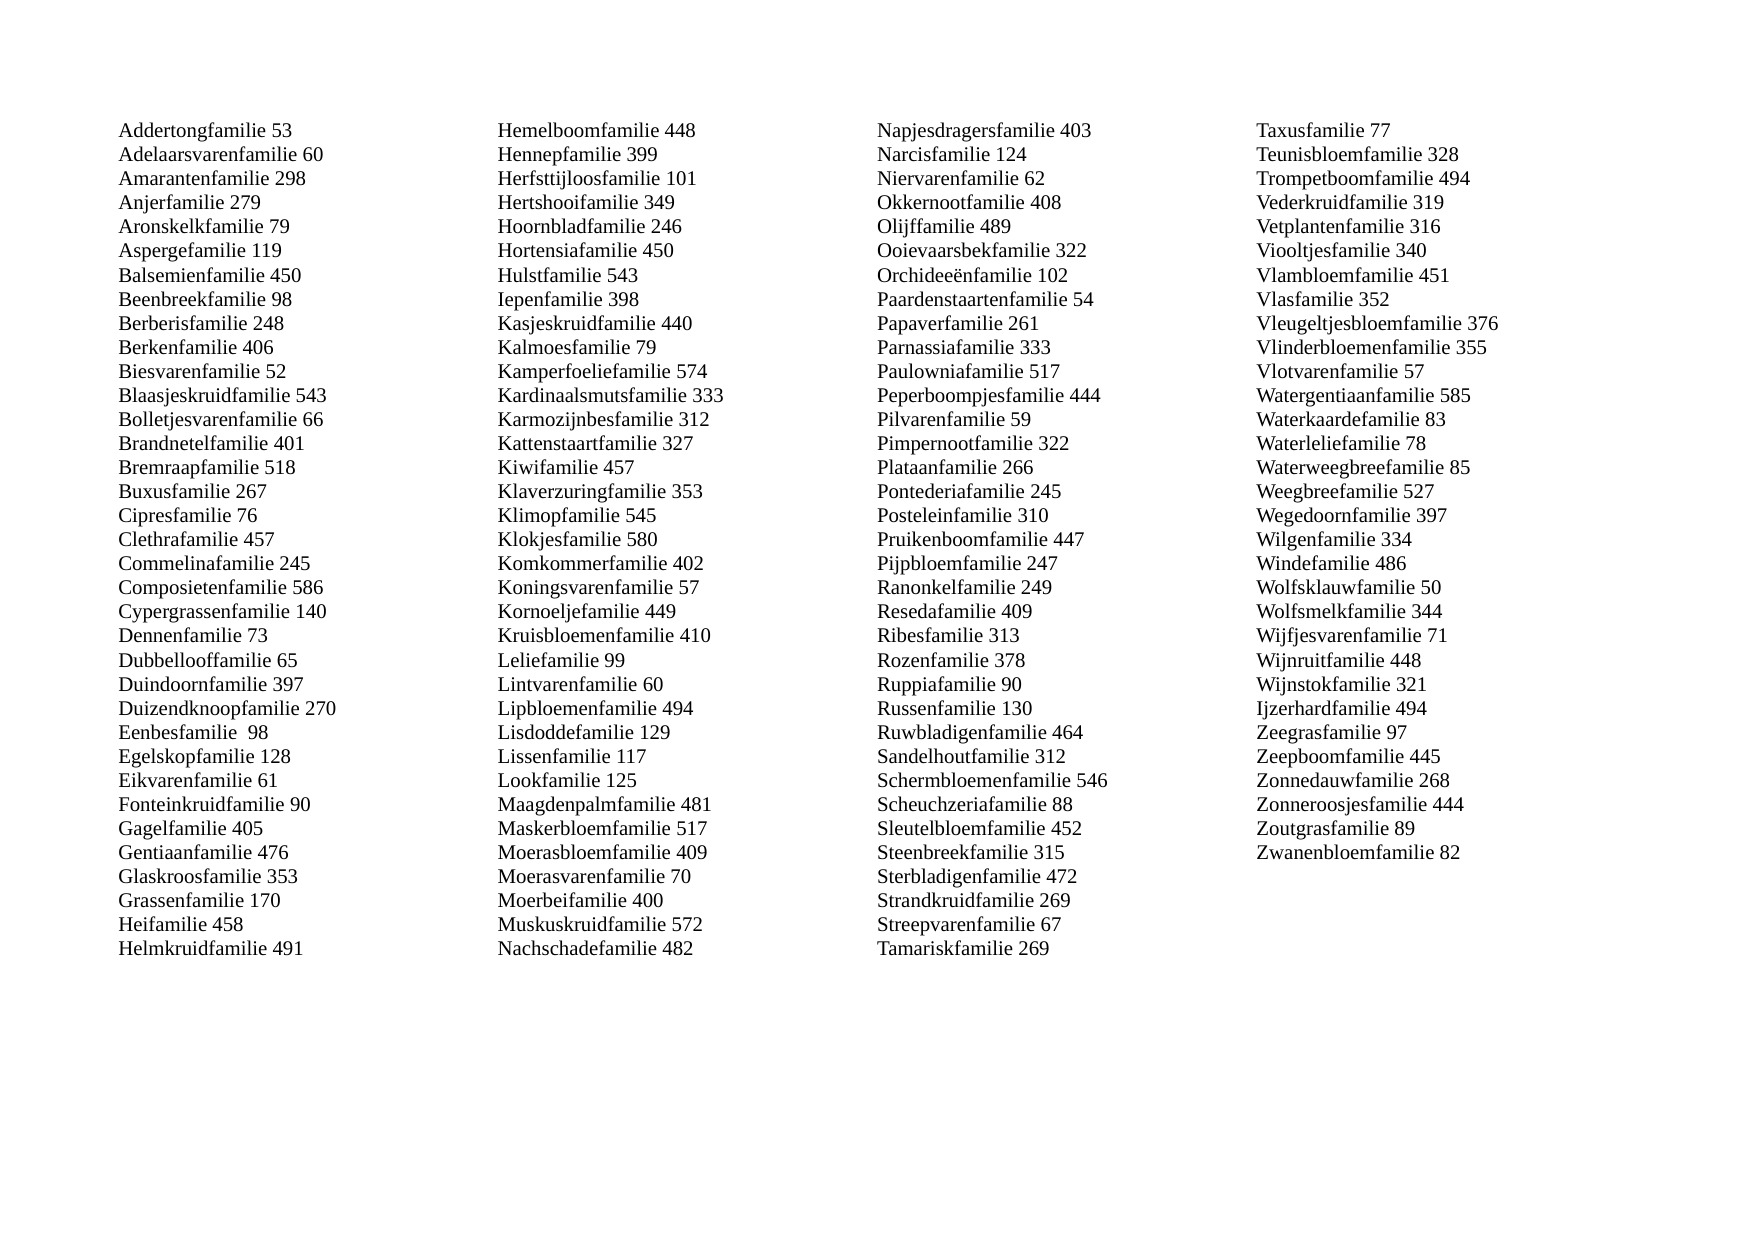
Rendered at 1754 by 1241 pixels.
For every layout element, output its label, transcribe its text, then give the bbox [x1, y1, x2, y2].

text Lipbloemenfamilie 494 [497, 696, 877, 720]
text Balsemienfamilie 450 [118, 262, 497, 287]
text Zoutgrasfamilie 89 [1256, 816, 1636, 840]
text Narcisfamilie 124 [877, 142, 1256, 166]
text Blaasjeskruidfamilie 543 [118, 383, 497, 407]
text Addertongfamilie 53 [118, 118, 497, 142]
text Lookfamilie 125 [497, 768, 877, 792]
text Maskerbloemfamilie 517 [497, 816, 877, 840]
text Teunisbloemfamilie 328 [1256, 142, 1636, 166]
text Hortensiafamilie 450 [497, 238, 877, 262]
text Moerbeifamilie 400 [497, 888, 877, 912]
text Herfsttijloosfamilie 101 [497, 166, 877, 190]
text Fonteinkruidfamilie 90 [118, 792, 497, 816]
text Klaverzuringfamilie 353 [497, 479, 877, 503]
text Gagelfamilie 405 [118, 816, 497, 840]
text Heifamilie 458 [118, 912, 497, 936]
text Biesvarenfamilie 52 [118, 359, 497, 383]
text Adelaarsvarenfamilie 60 [118, 142, 497, 166]
text Klokjesfamilie 580 [497, 527, 877, 551]
text Viooltjesfamilie 340 [1256, 238, 1636, 262]
text Gentiaanfamilie 476 [118, 840, 497, 864]
text Okkernootfamilie 408 [877, 190, 1256, 214]
text Hertshooifamilie 349 [497, 190, 877, 214]
text Scheuchzeriafamilie 88 [877, 792, 1256, 816]
text Dubbellooffamilie 65 [118, 647, 497, 672]
text Pimpernootfamilie 322 [877, 431, 1256, 455]
text Hemelboomfamilie 448 [497, 118, 877, 142]
text Vederkruidfamilie 319 [1256, 190, 1636, 214]
text Eenbesfamilie 98 [118, 720, 497, 744]
text Grassenfamilie 170 [118, 888, 497, 912]
text Wegedoornfamilie 397 [1256, 503, 1636, 527]
text Sleutelbloemfamilie 452 [877, 816, 1256, 840]
text Kasjeskruidfamilie 440 [497, 311, 877, 335]
text Kruisbloemenfamilie 410 [497, 623, 877, 647]
text Moerasbloemfamilie 409 [497, 840, 877, 864]
text Komkommerfamilie 402 [497, 551, 877, 575]
text Zeegrasfamilie 97 [1256, 720, 1636, 744]
text Buxusfamilie 267 [118, 479, 497, 503]
text Kiwifamilie 457 [497, 455, 877, 479]
text Orchideeënfamilie 102 [877, 262, 1256, 287]
text Hoornbladfamilie 246 [497, 214, 877, 238]
text Nachschadefamilie 482 [497, 936, 877, 960]
text Wolfsklauwfamilie 50 [1256, 575, 1636, 599]
text Bremraapfamilie 518 [118, 455, 497, 479]
text Pijpbloemfamilie 247 [877, 551, 1256, 575]
text Zonnedauwfamilie 268 [1256, 768, 1636, 792]
text Zonneroosjesfamilie 444 [1256, 792, 1636, 816]
text Ruwbladigenfamilie 464 [877, 720, 1256, 744]
text Paulowniafamilie 517 [877, 359, 1256, 383]
text Moerasvarenfamilie 70 [497, 864, 877, 888]
text Bolletjesvarenfamilie 66 [118, 407, 497, 431]
text Wilgenfamilie 334 [1256, 527, 1636, 551]
text Glaskroosfamilie 353 [118, 864, 497, 888]
text Zwanenbloemfamilie 82 [1256, 840, 1636, 864]
text Waterweegbreefamilie 85 [1256, 455, 1636, 479]
text Eikvarenfamilie 61 [118, 768, 497, 792]
text Beenbreekfamilie 98 [118, 287, 497, 311]
text Composietenfamilie 586 [118, 575, 497, 599]
text Ribesfamilie 313 [877, 623, 1256, 647]
text Vlasfamilie 352 [1256, 287, 1636, 311]
text Berberisfamilie 248 [118, 311, 497, 335]
text Kamperfoeliefamilie 574 [497, 359, 877, 383]
text Pilvarenfamilie 59 [877, 407, 1256, 431]
text Ooievaarsbekfamilie 322 [877, 238, 1256, 262]
text Klimopfamilie 545 [497, 503, 877, 527]
text Rozenfamilie 378 [877, 647, 1256, 672]
text Iepenfamilie 398 [497, 287, 877, 311]
text Waterkaardefamilie 83 [1256, 407, 1636, 431]
text Brandnetelfamilie 401 [118, 431, 497, 455]
text Karmozijnbesfamilie 312 [497, 407, 877, 431]
text Paardenstaartenfamilie 54 [877, 287, 1256, 311]
text Peperboompjesfamilie 444 [877, 383, 1256, 407]
text Taxusfamilie 77 [1256, 118, 1636, 142]
text Kattenstaartfamilie 327 [497, 431, 877, 455]
text Clethrafamilie 457 [118, 527, 497, 551]
text Steenbreekfamilie 315 [877, 840, 1256, 864]
text Dennenfamilie 73 [118, 623, 497, 647]
text Muskuskruidfamilie 572 [497, 912, 877, 936]
text Cypergrassenfamilie 140 [118, 599, 497, 623]
text Duindoornfamilie 397 [118, 672, 497, 696]
text Wolfsmelkfamilie 344 [1256, 599, 1636, 623]
text Aspergefamilie 119 [118, 238, 497, 262]
text Waterleliefamilie 78 [1256, 431, 1636, 455]
text Aronskelkfamilie 79 [118, 214, 497, 238]
text Lintvarenfamilie 60 [497, 672, 877, 696]
text Egelskopfamilie 128 [118, 744, 497, 768]
text Vlinderbloemenfamilie 355 [1256, 335, 1636, 359]
text Zeepboomfamilie 445 [1256, 744, 1636, 768]
text Olijffamilie 489 [877, 214, 1256, 238]
text Duizendknoopfamilie 270 [118, 696, 497, 720]
text Wijfjesvarenfamilie 71 [1256, 623, 1636, 647]
text Lisdoddefamilie 129 [497, 720, 877, 744]
text Resedafamilie 409 [877, 599, 1256, 623]
text Pruikenboomfamilie 447 [877, 527, 1256, 551]
text Ruppiafamilie 90 [877, 672, 1256, 696]
text Leliefamilie 99 [497, 647, 877, 672]
text Pontederiafamilie 245 [877, 479, 1256, 503]
text Windefamilie 486 [1256, 551, 1636, 575]
text Wijnstokfamilie 321 [1256, 672, 1636, 696]
text Sandelhoutfamilie 312 [877, 744, 1256, 768]
text Vleugeltjesbloemfamilie 376 [1256, 311, 1636, 335]
text Plataanfamilie 266 [877, 455, 1256, 479]
text Posteleinfamilie 310 [877, 503, 1256, 527]
text Papaverfamilie 261 [877, 311, 1256, 335]
text Ijzerhardfamilie 494 [1256, 696, 1636, 720]
text Commelinafamilie 245 [118, 551, 497, 575]
text Vetplantenfamilie 316 [1256, 214, 1636, 238]
text Streepvarenfamilie 67 [877, 912, 1256, 936]
text Russenfamilie 130 [877, 696, 1256, 720]
text Sterbladigenfamilie 472 [877, 864, 1256, 888]
text Anjerfamilie 279 [118, 190, 497, 214]
text Hulstfamilie 543 [497, 262, 877, 287]
text Parnassiafamilie 333 [877, 335, 1256, 359]
text Wijnruitfamilie 448 [1256, 647, 1636, 672]
text Amarantenfamilie 298 [118, 166, 497, 190]
text Napjesdragersfamilie 403 [877, 118, 1256, 142]
text Vlotvarenfamilie 57 [1256, 359, 1636, 383]
text Kornoeljefamilie 449 [497, 599, 877, 623]
text Strandkruidfamilie 269 [877, 888, 1256, 912]
text Tamariskfamilie 269 [877, 936, 1256, 960]
text Weegbreefamilie 527 [1256, 479, 1636, 503]
text Schermbloemenfamilie 546 [877, 768, 1256, 792]
text Ranonkelfamilie 249 [877, 575, 1256, 599]
text Berkenfamilie 406 [118, 335, 497, 359]
text Watergentiaanfamilie 585 [1256, 383, 1636, 407]
text Niervarenfamilie 62 [877, 166, 1256, 190]
text Cipresfamilie 76 [118, 503, 497, 527]
text Lissenfamilie 117 [497, 744, 877, 768]
text Maagdenpalmfamilie 481 [497, 792, 877, 816]
text Kalmoesfamilie 79 [497, 335, 877, 359]
text Vlambloemfamilie 451 [1256, 262, 1636, 287]
text Trompetboomfamilie 494 [1256, 166, 1636, 190]
text Helmkruidfamilie 491 [118, 936, 497, 960]
text Koningsvarenfamilie 57 [497, 575, 877, 599]
text Hennepfamilie 399 [497, 142, 877, 166]
text Kardinaalsmutsfamilie 333 [497, 383, 877, 407]
